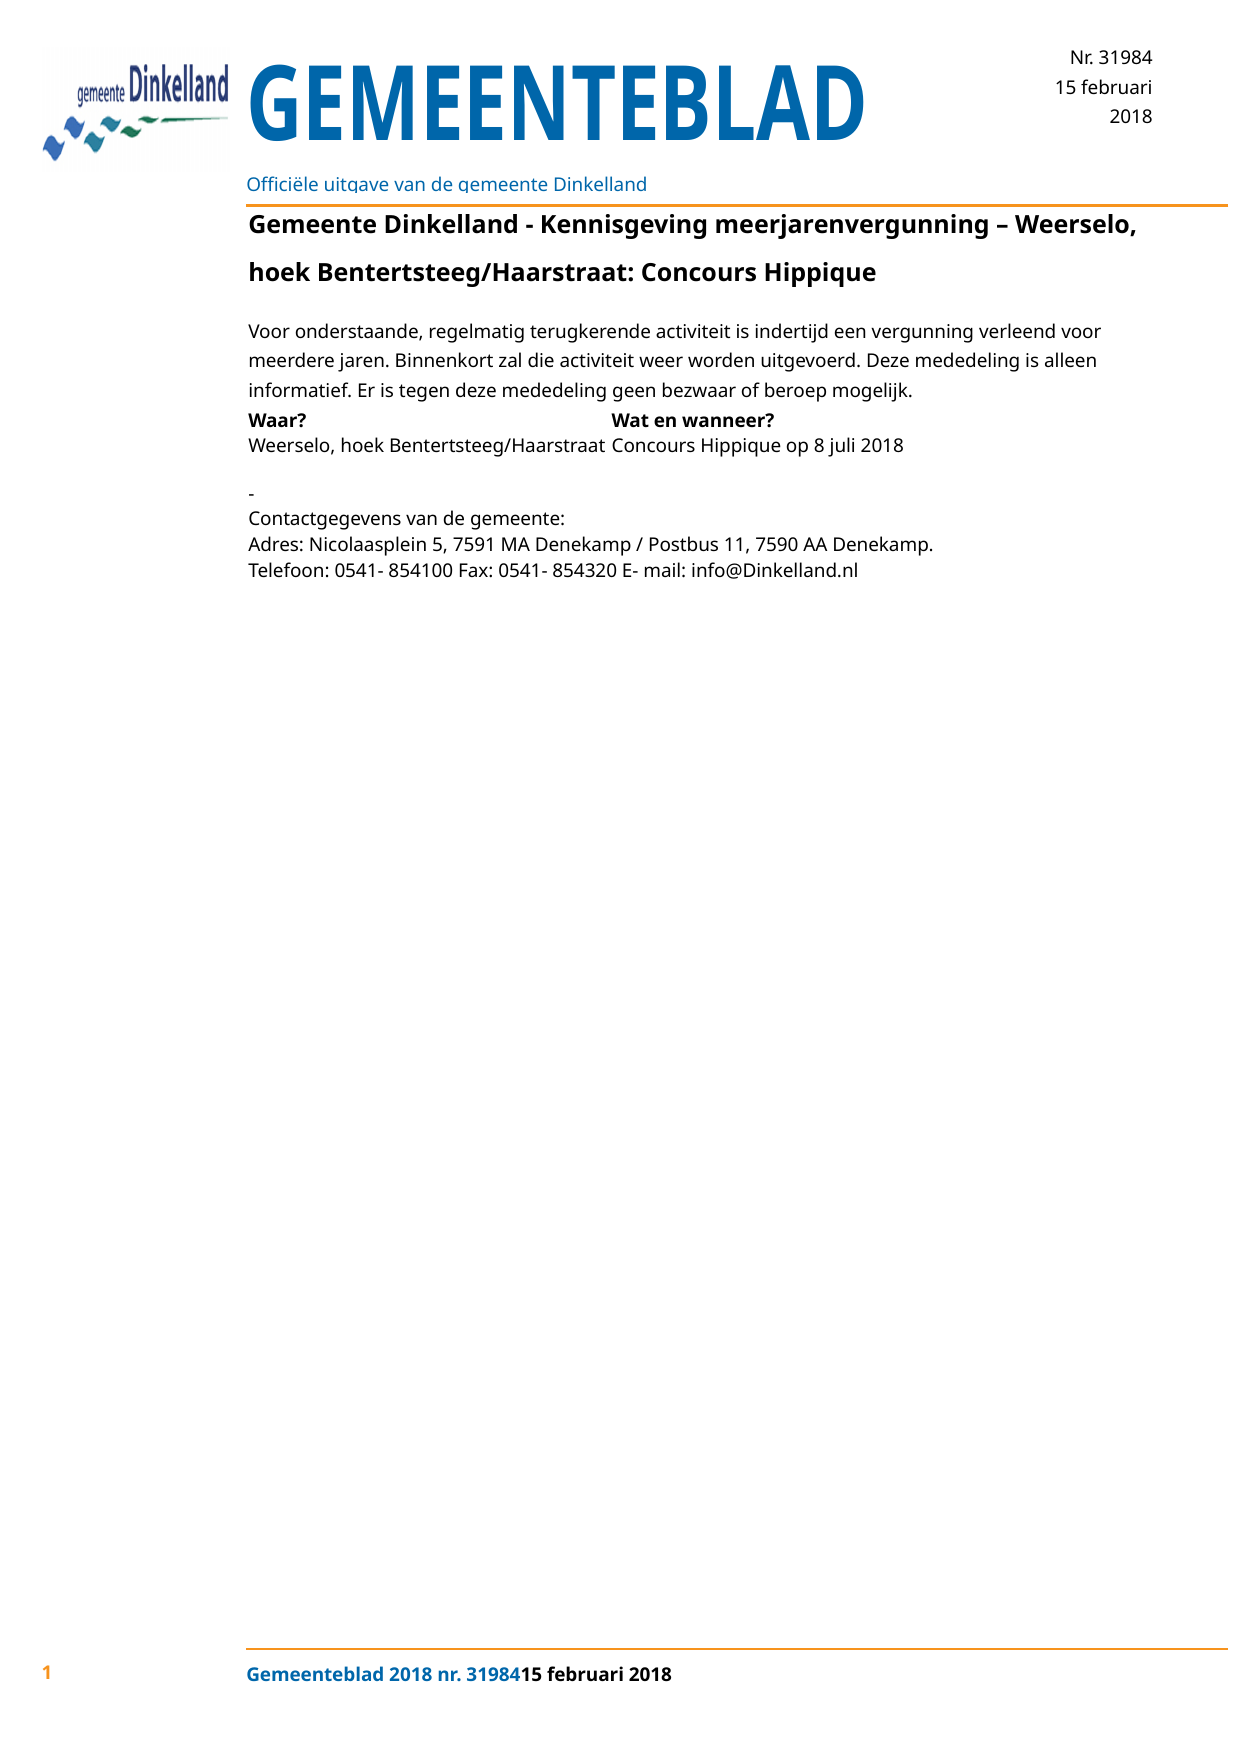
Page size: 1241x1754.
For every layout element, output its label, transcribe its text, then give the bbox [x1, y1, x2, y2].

picture [41, 47, 231, 172]
table_cell Weerselo, hoek Bentertsteeg/Haarstraat [248, 433, 611, 458]
text - [248, 480, 1152, 505]
text Contactgegevens van de gemeente: [248, 505, 1152, 531]
text Voor onderstaande, regelmatig terugkerende activiteit is indertijd een vergunning verleend voor meerdere jaren. Binnenkort zal die activiteit weer worden uitgevoerd. Deze mededeling is alleen informatief. Er is tegen deze mededeling geen bezwaar of beroep mogelijk. [248, 318, 1152, 403]
text Gemeente Dinkelland - Kennisgeving meerjarenvergunning – Weerselo, hoek Bentertsteeg/Haarstraat: Concours Hippique [248, 207, 1152, 288]
table_header Wat en wanneer? [611, 407, 1152, 432]
table_cell Concours Hippique op 8 juli 2018 [611, 433, 1152, 458]
text Telefoon: 0541- 854100 Fax: 0541- 854320 E- mail: info@Dinkelland.nl [248, 557, 1152, 583]
text Adres: Nicolaasplein 5, 7591 MA Denekamp / Postbus 11, 7590 AA Denekamp. [248, 531, 1152, 557]
table_header Waar? [248, 407, 611, 432]
